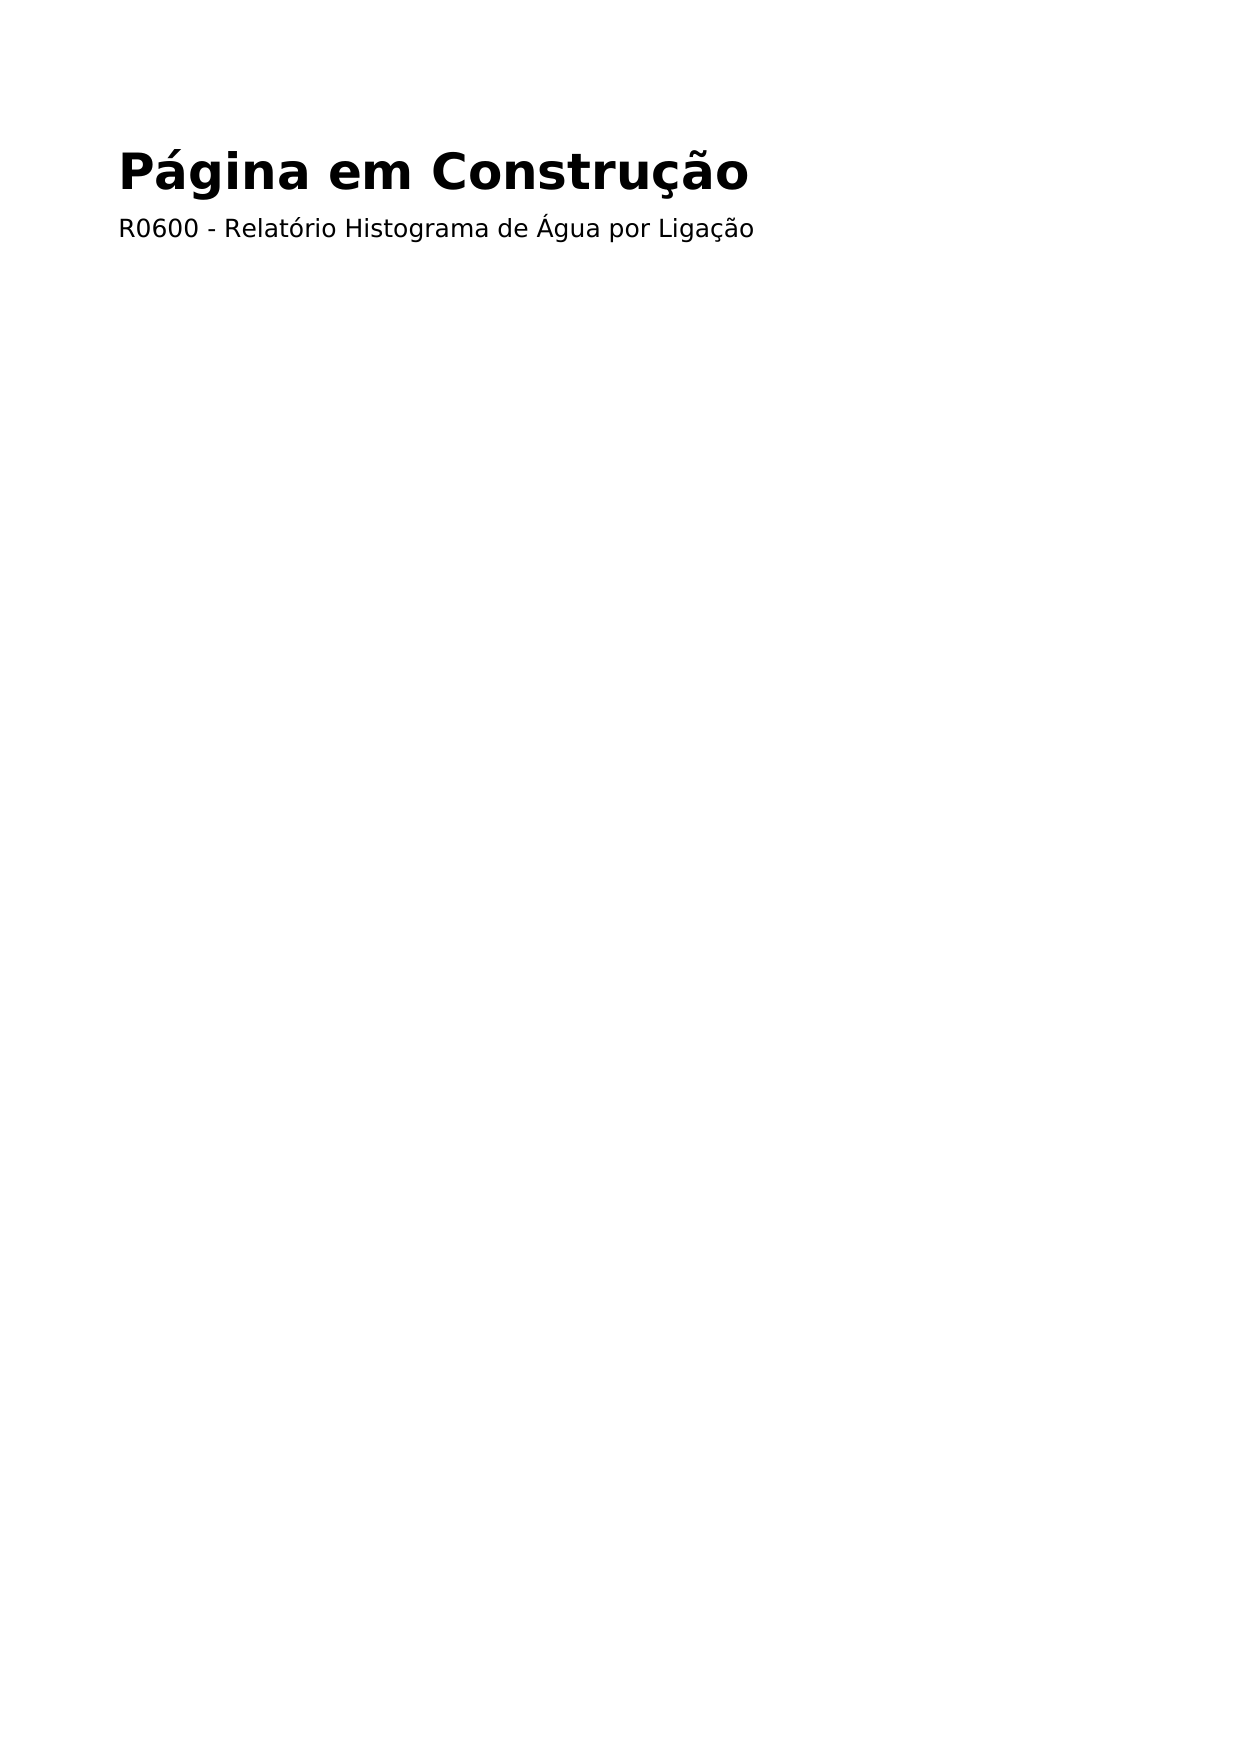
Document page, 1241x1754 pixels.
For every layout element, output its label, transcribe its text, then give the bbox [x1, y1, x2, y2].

text R0600 - Relatório Histograma de Água por Ligação [118, 214, 1122, 243]
subtitle Página em Construção [118, 143, 1122, 201]
